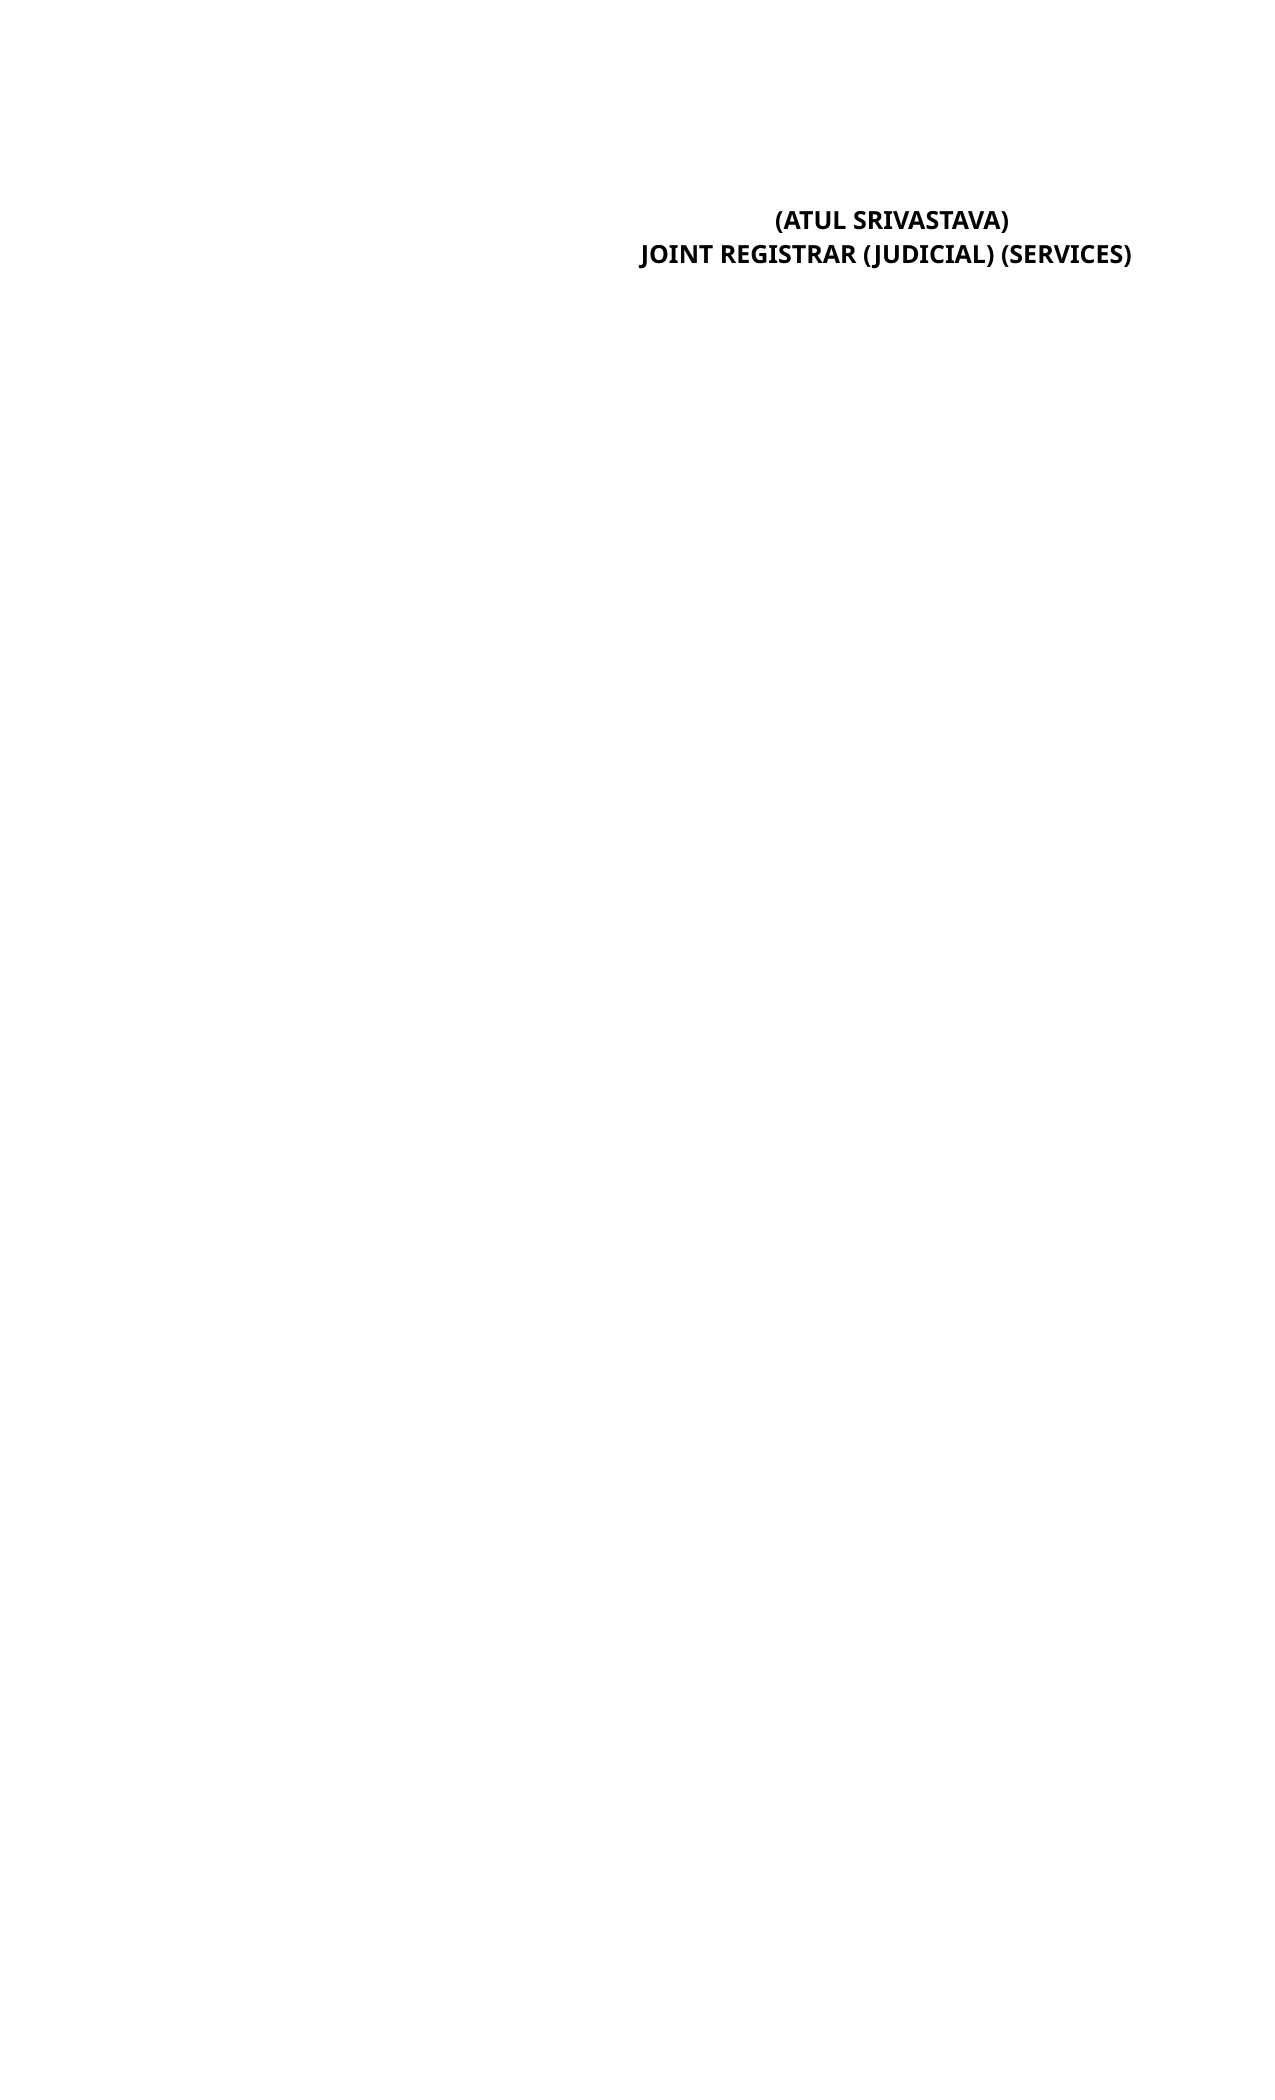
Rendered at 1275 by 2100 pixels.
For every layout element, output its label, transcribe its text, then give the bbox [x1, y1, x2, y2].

text JOINT REGISTRAR (JUDICIAL) (SERVICES) [236, 237, 1157, 271]
text (ATUL SRIVASTAVA) [236, 203, 1157, 237]
